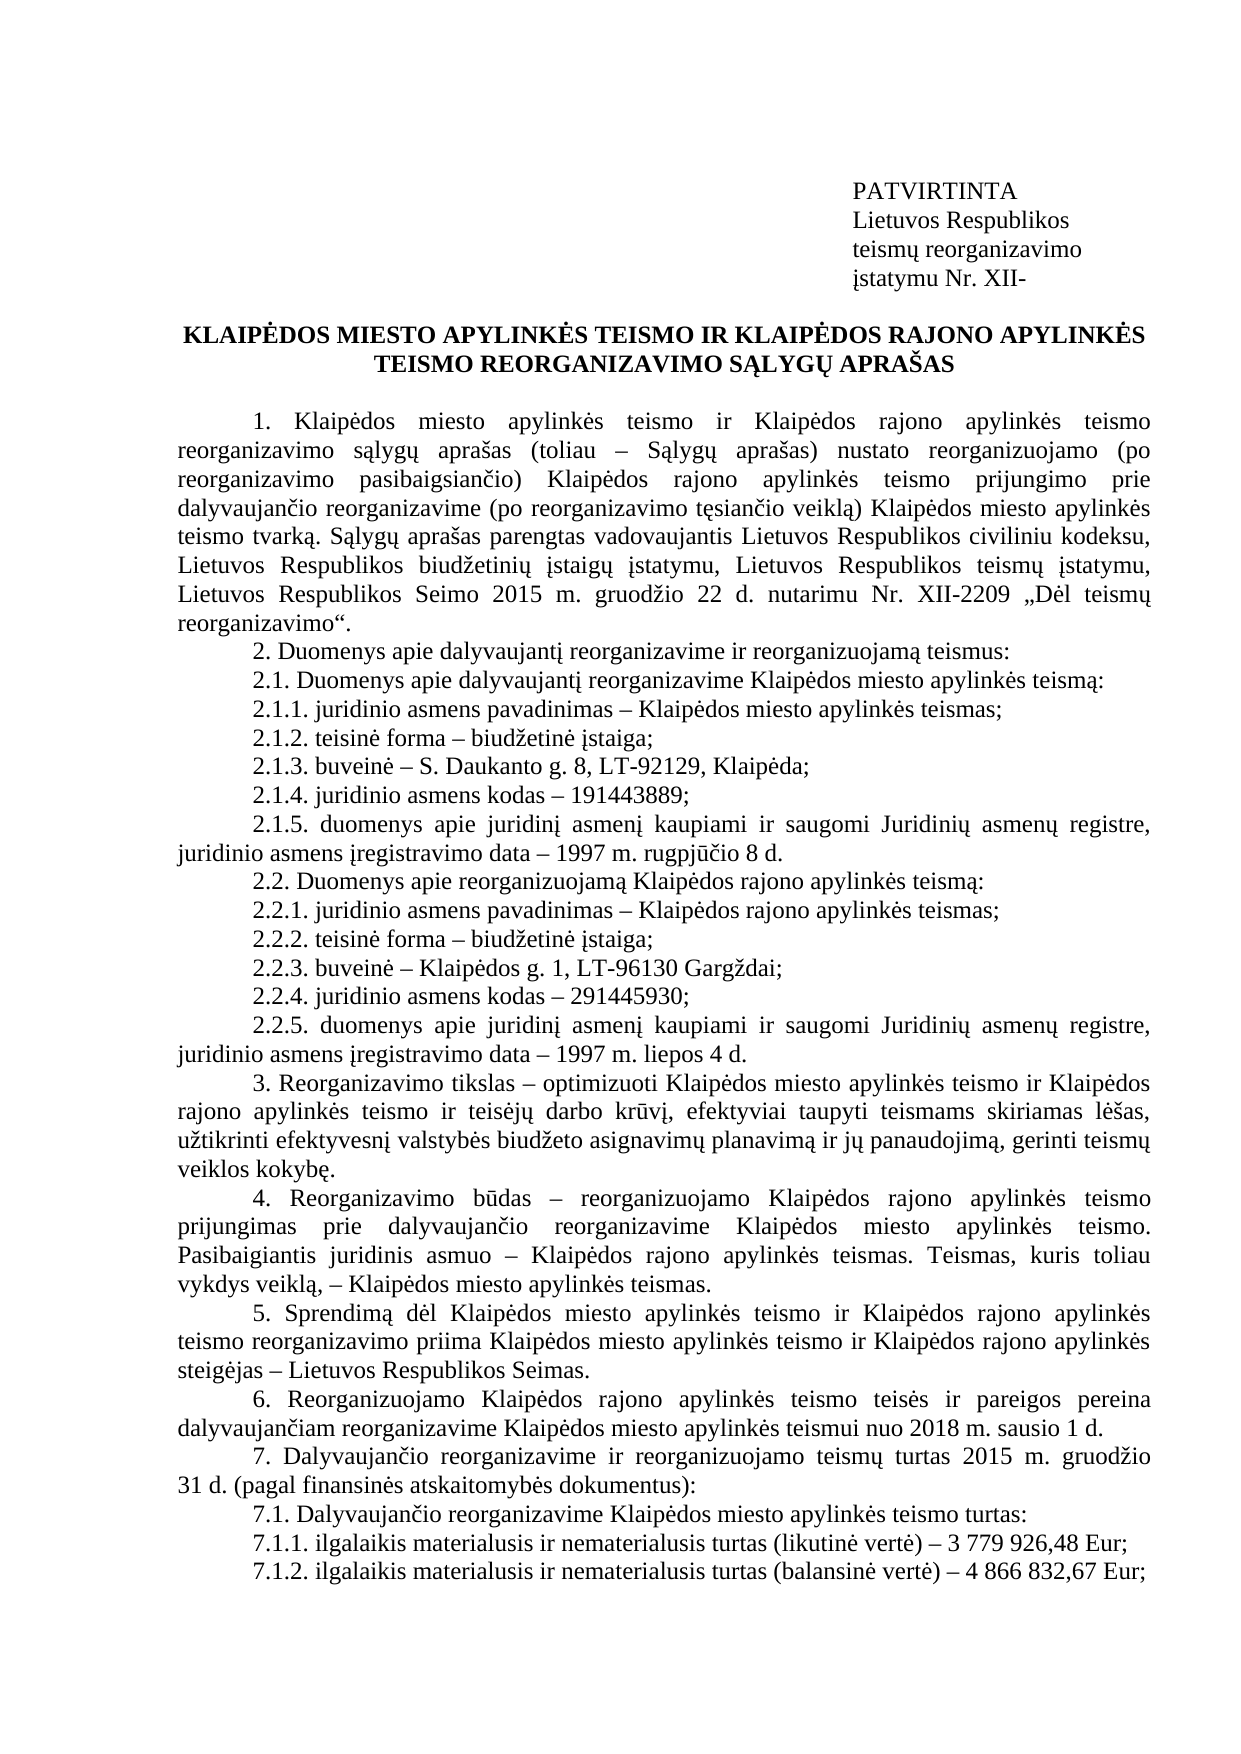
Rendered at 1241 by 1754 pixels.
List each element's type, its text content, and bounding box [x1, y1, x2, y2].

text 2.2.3. buveinė – Klaipėdos g. 1, LT-96130 Gargždai; [177, 953, 1152, 981]
text įstatymu Nr. XII- [177, 263, 1152, 291]
text 2.2.4. juridinio asmens kodas – 291445930; [177, 981, 1152, 1010]
text 2.2.2. teisinė forma – biudžetinė įstaiga; [177, 924, 1152, 953]
text 3. Reorganizavimo tikslas – optimizuoti Klaipėdos miesto apylinkės teismo ir Klaipėdos rajono apylinkės teismo ir teisėjų darbo krūvį, efektyviai taupyti teismams skiriamas lėšas, užtikrinti efektyvesnį valstybės biudžeto asignavimų planavimą ir jų panaudojimą, gerinti teismų veiklos kokybę. [177, 1068, 1152, 1183]
text 2.1.4. juridinio asmens kodas – 191443889; [177, 780, 1152, 809]
text 1. Klaipėdos miesto apylinkės teismo ir Klaipėdos rajono apylinkės teismo reorganizavimo sąlygų aprašas (toliau – Sąlygų aprašas) nustato reorganizuojamo (po reorganizavimo pasibaigsiančio) Klaipėdos rajono apylinkės teismo prijungimo prie dalyvaujančio reorganizavime (po reorganizavimo tęsiančio veiklą) Klaipėdos miesto apylinkės teismo tvarką. Sąlygų aprašas parengtas vadovaujantis Lietuvos Respublikos civiliniu kodeksu, Lietuvos Respublikos biudžetinių įstaigų įstatymu, Lietuvos Respublikos teismų įstatymu, Lietuvos Respublikos Seimo 2015 m. gruodžio 22 d. nutarimu Nr. XII-2209 „Dėl teismų reorganizavimo“. [177, 406, 1152, 636]
text 7.1.2. ilgalaikis materialusis ir nematerialusis turtas (balansinė vertė) – 4 866 832,67 Eur; [177, 1556, 1152, 1585]
text 2.1.2. teisinė forma – biudžetinė įstaiga; [177, 723, 1152, 751]
text 2.2.5. duomenys apie juridinį asmenį kaupiami ir saugomi Juridinių asmenų registre, juridinio asmens įregistravimo data – 1997 m. liepos 4 d. [177, 1010, 1152, 1068]
text 2.1.1. juridinio asmens pavadinimas – Klaipėdos miesto apylinkės teismas; [177, 694, 1152, 723]
text KLAIPĖDOS MIESTO APYLINKĖS TEISMO IR KLAIPĖDOS RAJONO APYLINKĖS TEISMO REORGANIZAVIMO SĄLYGŲ APRAŠAS [177, 320, 1152, 378]
text 2.1.5. duomenys apie juridinį asmenį kaupiami ir saugomi Juridinių asmenų registre, juridinio asmens įregistravimo data – 1997 m. rugpjūčio 8 d. [177, 809, 1152, 866]
text 6. Reorganizuojamo Klaipėdos rajono apylinkės teismo teisės ir pareigos pereina dalyvaujančiam reorganizavime Klaipėdos miesto apylinkės teismui nuo 2018 m. sausio 1 d. [177, 1384, 1152, 1441]
text PATVIRTINTA [177, 176, 1152, 205]
text 5. Sprendimą dėl Klaipėdos miesto apylinkės teismo ir Klaipėdos rajono apylinkės teismo reorganizavimo priima Klaipėdos miesto apylinkės teismo ir Klaipėdos rajono apylinkės steigėjas – Lietuvos Respublikos Seimas. [177, 1298, 1152, 1384]
text teismų reorganizavimo [177, 234, 1152, 263]
text 2. Duomenys apie dalyvaujantį reorganizavime ir reorganizuojamą teismus: [177, 636, 1152, 665]
text 2.2. Duomenys apie reorganizuojamą Klaipėdos rajono apylinkės teismą: [177, 866, 1152, 895]
text 2.2.1. juridinio asmens pavadinimas – Klaipėdos rajono apylinkės teismas; [177, 895, 1152, 924]
text 4. Reorganizavimo būdas – reorganizuojamo Klaipėdos rajono apylinkės teismo prijungimas prie dalyvaujančio reorganizavime Klaipėdos miesto apylinkės teismo. Pasibaigiantis juridinis asmuo – Klaipėdos rajono apylinkės teismas. Teismas, kuris toliau vykdys veiklą, – Klaipėdos miesto apylinkės teismas. [177, 1183, 1152, 1298]
text 7.1. Dalyvaujančio reorganizavime Klaipėdos miesto apylinkės teismo turtas: [177, 1499, 1152, 1528]
text 2.1. Duomenys apie dalyvaujantį reorganizavime Klaipėdos miesto apylinkės teismą: [177, 665, 1152, 694]
text 7. Dalyvaujančio reorganizavime ir reorganizuojamo teismų turtas 2015 m. gruodžio 31 d. (pagal finansinės atskaitomybės dokumentus): [177, 1441, 1152, 1499]
text 7.1.1. ilgalaikis materialusis ir nematerialusis turtas (likutinė vertė) – 3 779 926,48 Eur; [177, 1528, 1152, 1556]
text 2.1.3. buveinė – S. Daukanto g. 8, LT-92129, Klaipėda; [177, 751, 1152, 780]
text Lietuvos Respublikos [177, 205, 1152, 234]
